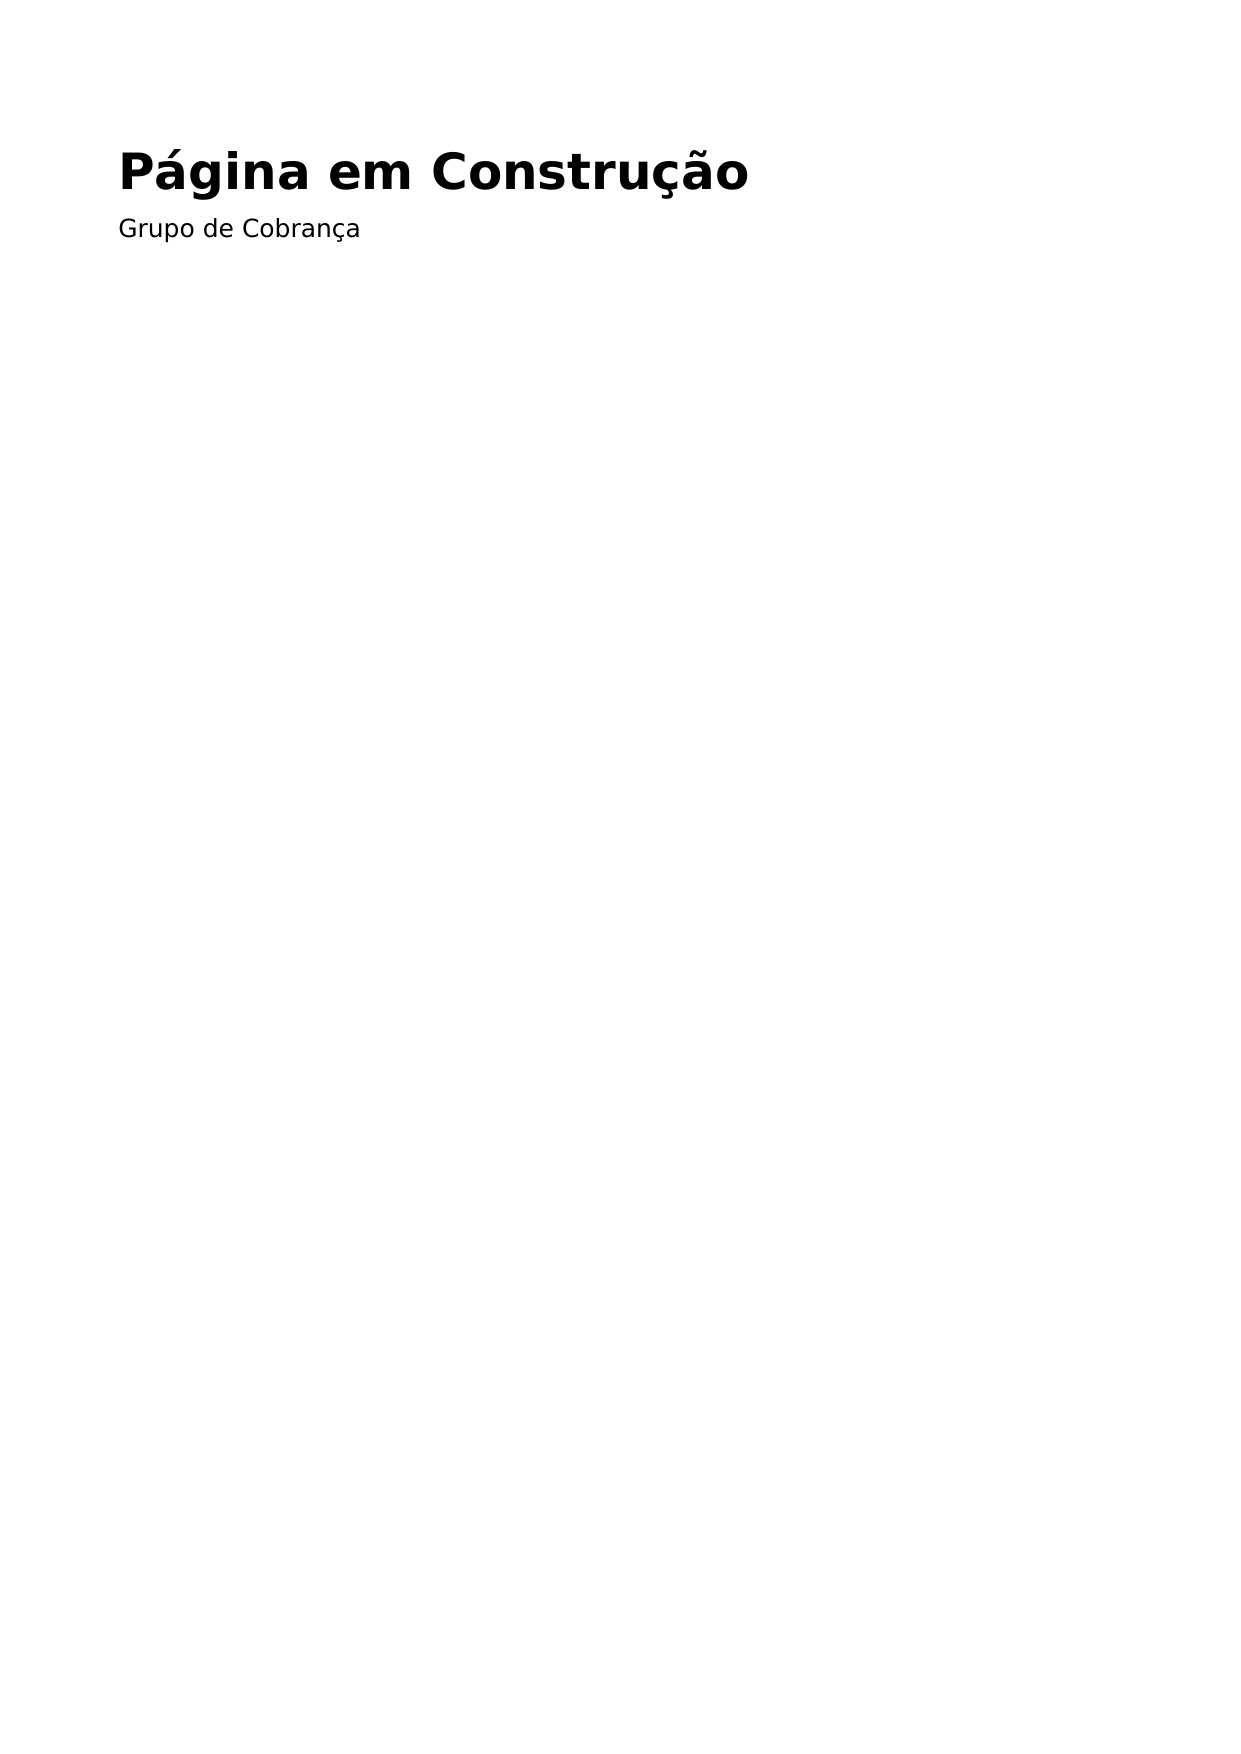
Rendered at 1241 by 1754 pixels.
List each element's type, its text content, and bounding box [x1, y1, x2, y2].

text Grupo de Cobrança [118, 214, 1122, 243]
subtitle Página em Construção [118, 143, 1122, 201]
